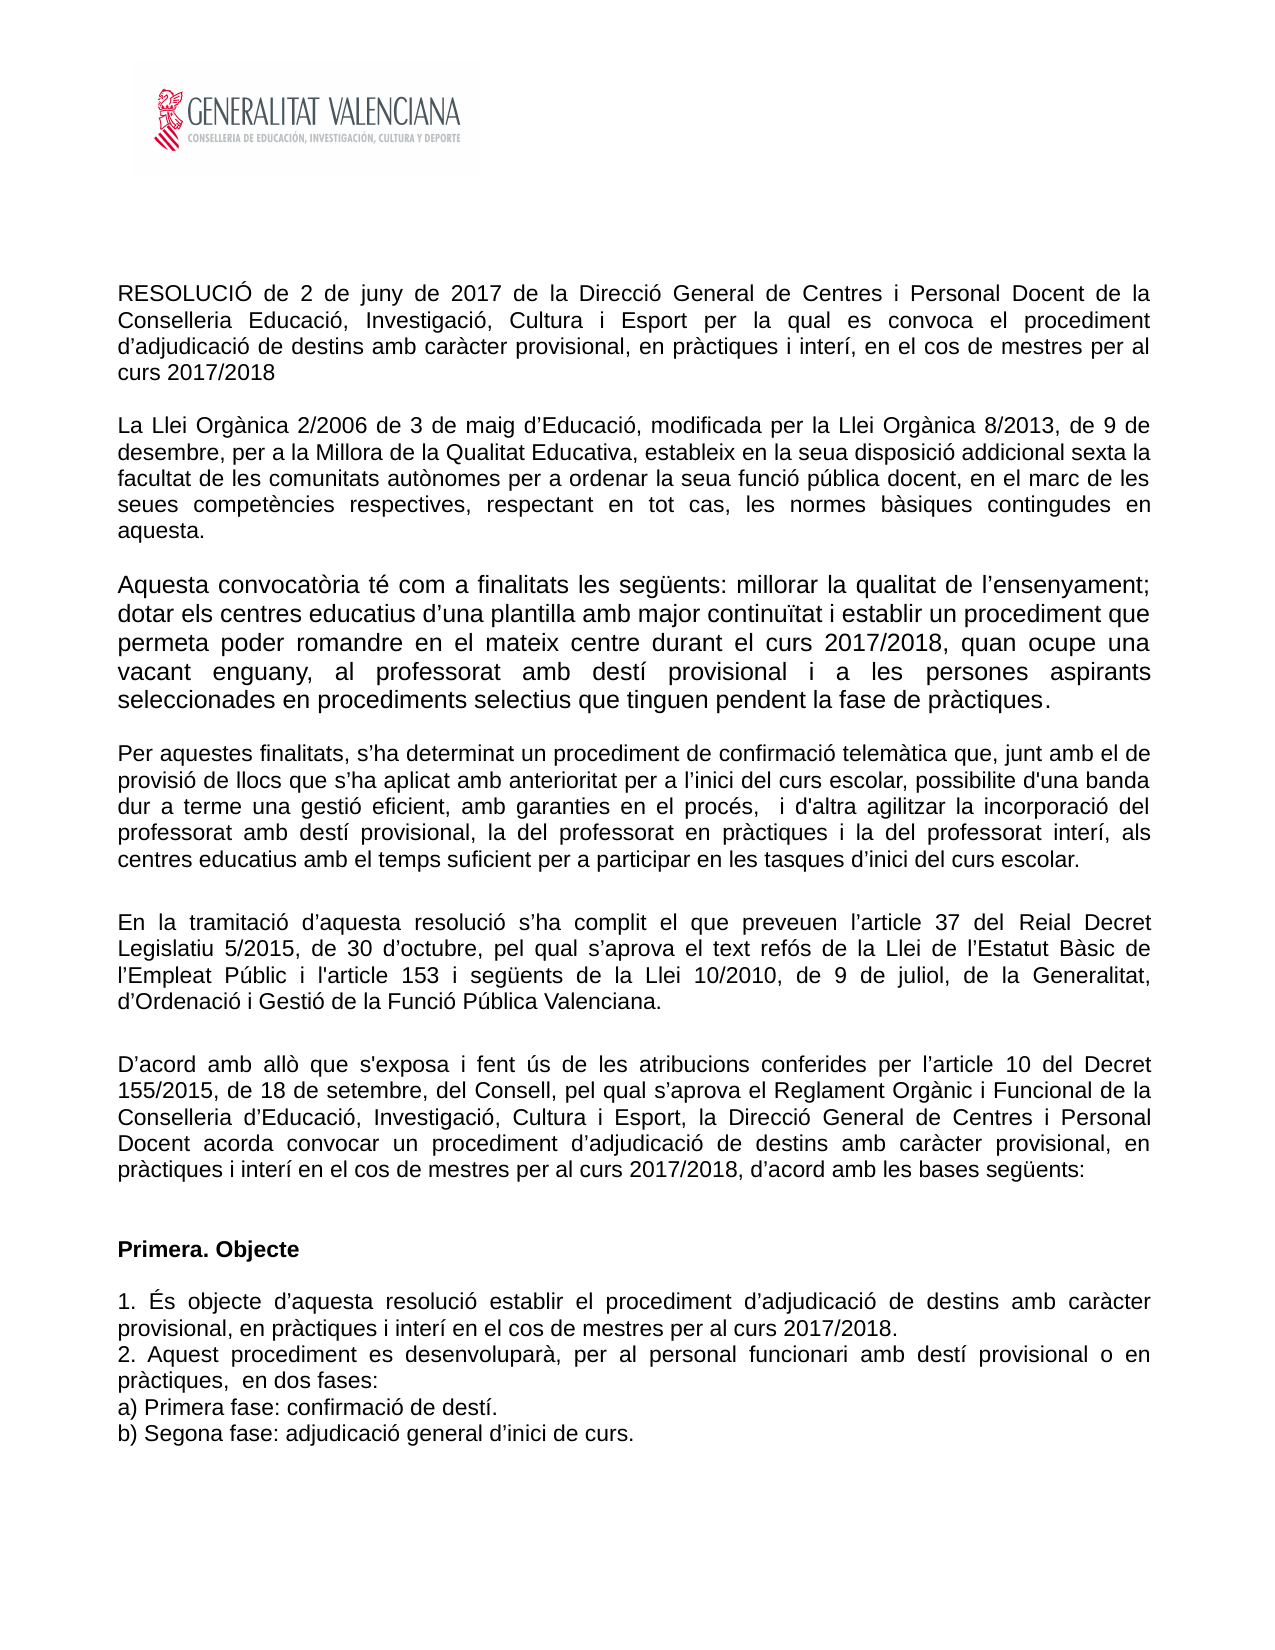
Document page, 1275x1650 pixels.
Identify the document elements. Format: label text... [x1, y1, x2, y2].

text Per aquestes finalitats, s’ha determinat un procediment de confirmació telemàtica que, junt amb el de provisió de llocs que s’ha aplicat amb anterioritat per a l’inici del curs escolar, possibilite d'una banda dur a terme una gestió eficient, amb garanties en el procés, i d'altra agilitzar la incorporació del professorat amb destí provisional, la del professorat en pràctiques i la del professorat interí, als centres educatius amb el temps suficient per a participar en les tasques d’inici del curs escolar. [117, 740, 1152, 872]
text La Llei Orgànica 2/2006 de 3 de maig d’Educació, modificada per la Llei Orgànica 8/2013, de 9 de desembre, per a la Millora de la Qualitat Educativa, estableix en la seua disposició addicional sexta la facultat de les comunitats autònomes per a ordenar la seua funció pública docent, en el marc de les seues competències respectives, respectant en tot cas, les normes bàsiques contingudes en aquesta. [117, 412, 1152, 544]
text 1. És objecte d’aquesta resolució establir el procediment d’adjudicació de destins amb caràcter provisional, en pràctiques i interí en el cos de mestres per al curs 2017/2018. [117, 1288, 1152, 1341]
text En la tramitació d’aquesta resolució s’ha complit el que preveuen l’article 37 del Reial Decret Legislatiu 5/2015, de 30 d’octubre, pel qual s’aprova el text refós de la Llei de l’Estatut Bàsic de l’Empleat Públic i l'article 153 i següents de la Llei 10/2010, de 9 de juliol, de la Generalitat, d’Ordenació i Gestió de la Funció Pública Valenciana. [117, 909, 1152, 1014]
text RESOLUCIÓ de 2 de juny de 2017 de la Direcció General de Centres i Personal Docent de la Conselleria Educació, Investigació, Cultura i Esport per la qual es convoca el procediment d’adjudicació de destins amb caràcter provisional, en pràctiques i interí, en el cos de mestres per al curs 2017/2018 [117, 280, 1152, 386]
text Primera. Objecte [117, 1236, 1152, 1262]
text D’acord amb allò que s'exposa i fent ús de les atribucions conferides per l’article 10 del Decret 155/2015, de 18 de setembre, del Consell, pel qual s’aprova el Reglament Orgànic i Funcional de la Conselleria d’Educació, Investigació, Cultura i Esport, la Direcció General de Centres i Personal Docent acorda convocar un procediment d’adjudicació de destins amb caràcter provisional, en pràctiques i interí en el cos de mestres per al curs 2017/2018, d’acord amb les bases següents: [117, 1051, 1152, 1183]
picture [132, 61, 482, 178]
text b) Segona fase: adjudicació general d’inici de curs. [117, 1420, 1152, 1446]
text a) Primera fase: confirmació de destí. [117, 1394, 1152, 1420]
text Aquesta convocatòria té com a finalitats les següents: millorar la qualitat de l’ensenyament; dotar els centres educatius d’una plantilla amb major continuïtat i establir un procediment que permeta poder romandre en el mateix centre durant el curs 2017/2018, quan ocupe una vacant enguany, al professorat amb destí provisional i a les persones aspirants seleccionades en procediments selectius que tinguen pendent la fase de pràctiques. [117, 570, 1152, 714]
text 2. Aquest procediment es desenvoluparà, per al personal funcionari amb destí provisional o en pràctiques, en dos fases: [117, 1341, 1152, 1394]
